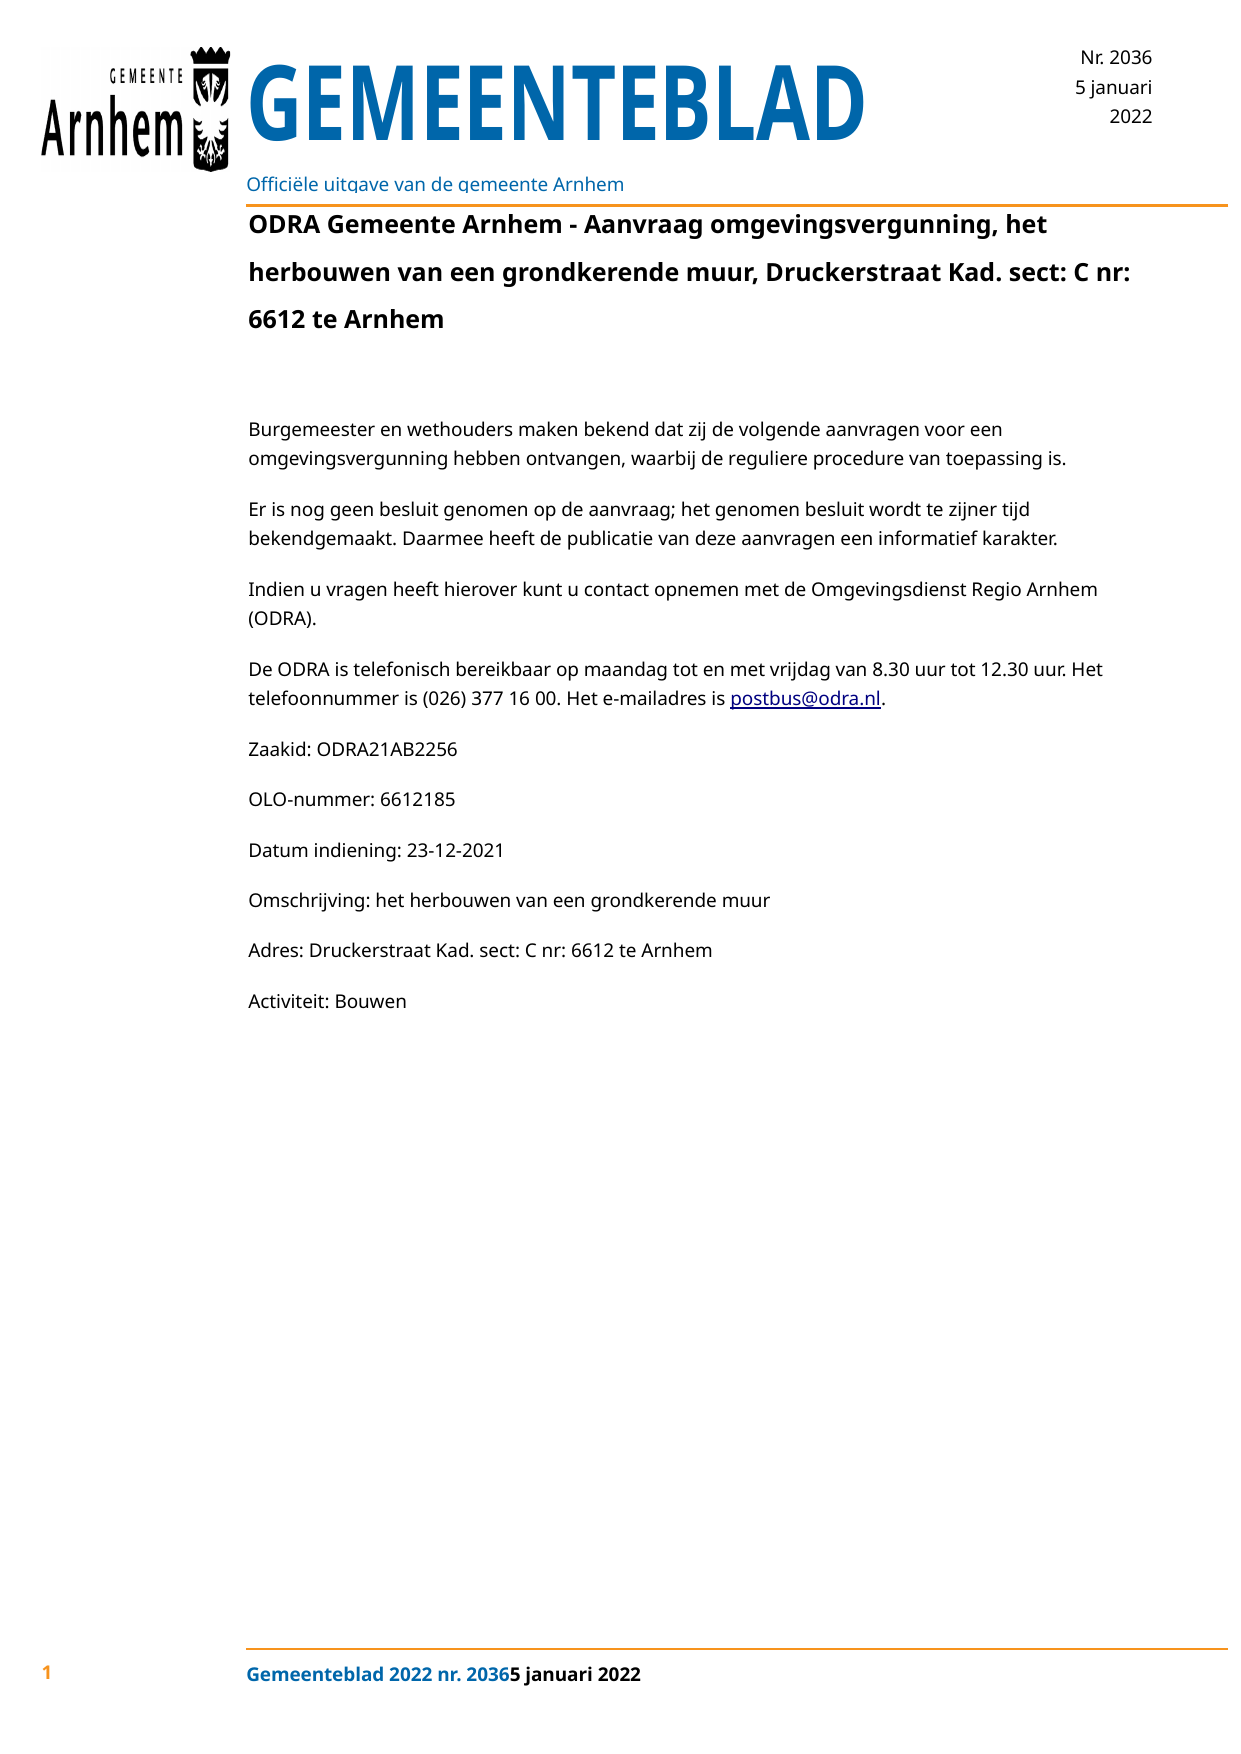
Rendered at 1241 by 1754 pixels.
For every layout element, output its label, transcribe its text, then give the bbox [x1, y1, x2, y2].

picture [41, 47, 231, 172]
text OLO-nummer: 6612185 [248, 786, 1152, 812]
text Er is nog geen besluit genomen op de aanvraag; het genomen besluit wordt te zijner tijd bekendgemaakt. Daarmee heeft de publicatie van deze aanvragen een informatief karakter. [248, 496, 1152, 551]
text De ODRA is telefonisch bereikbaar op maandag tot en met vrijdag van 8.30 uur tot 12.30 uur. Het telefoonnummer is (026) 377 16 00. Het e-mailadres is postbus@odra.nl. [248, 656, 1152, 711]
text Zaakid: ODRA21AB2256 [248, 736, 1152, 762]
text Adres: Druckerstraat Kad. sect: C nr: 6612 te Arnhem [248, 938, 1152, 963]
text Omschrijving: het herbouwen van een grondkerende muur [248, 887, 1152, 913]
text Burgemeester en wethouders maken bekend dat zij de volgende aanvragen voor een omgevingsvergunning hebben ontvangen, waarbij de reguliere procedure van toepassing is. [248, 416, 1152, 471]
text Indien u vragen heeft hierover kunt u contact opnemen met de Omgevingsdienst Regio Arnhem (ODRA). [248, 576, 1152, 631]
text ODRA Gemeente Arnhem - Aanvraag omgevingsvergunning, het herbouwen van een grondkerende muur, Druckerstraat Kad. sect: C nr: 6612 te Arnhem [248, 207, 1152, 336]
text Datum indiening: 23-12-2021 [248, 837, 1152, 862]
text Activiteit: Bouwen [248, 988, 1152, 1014]
